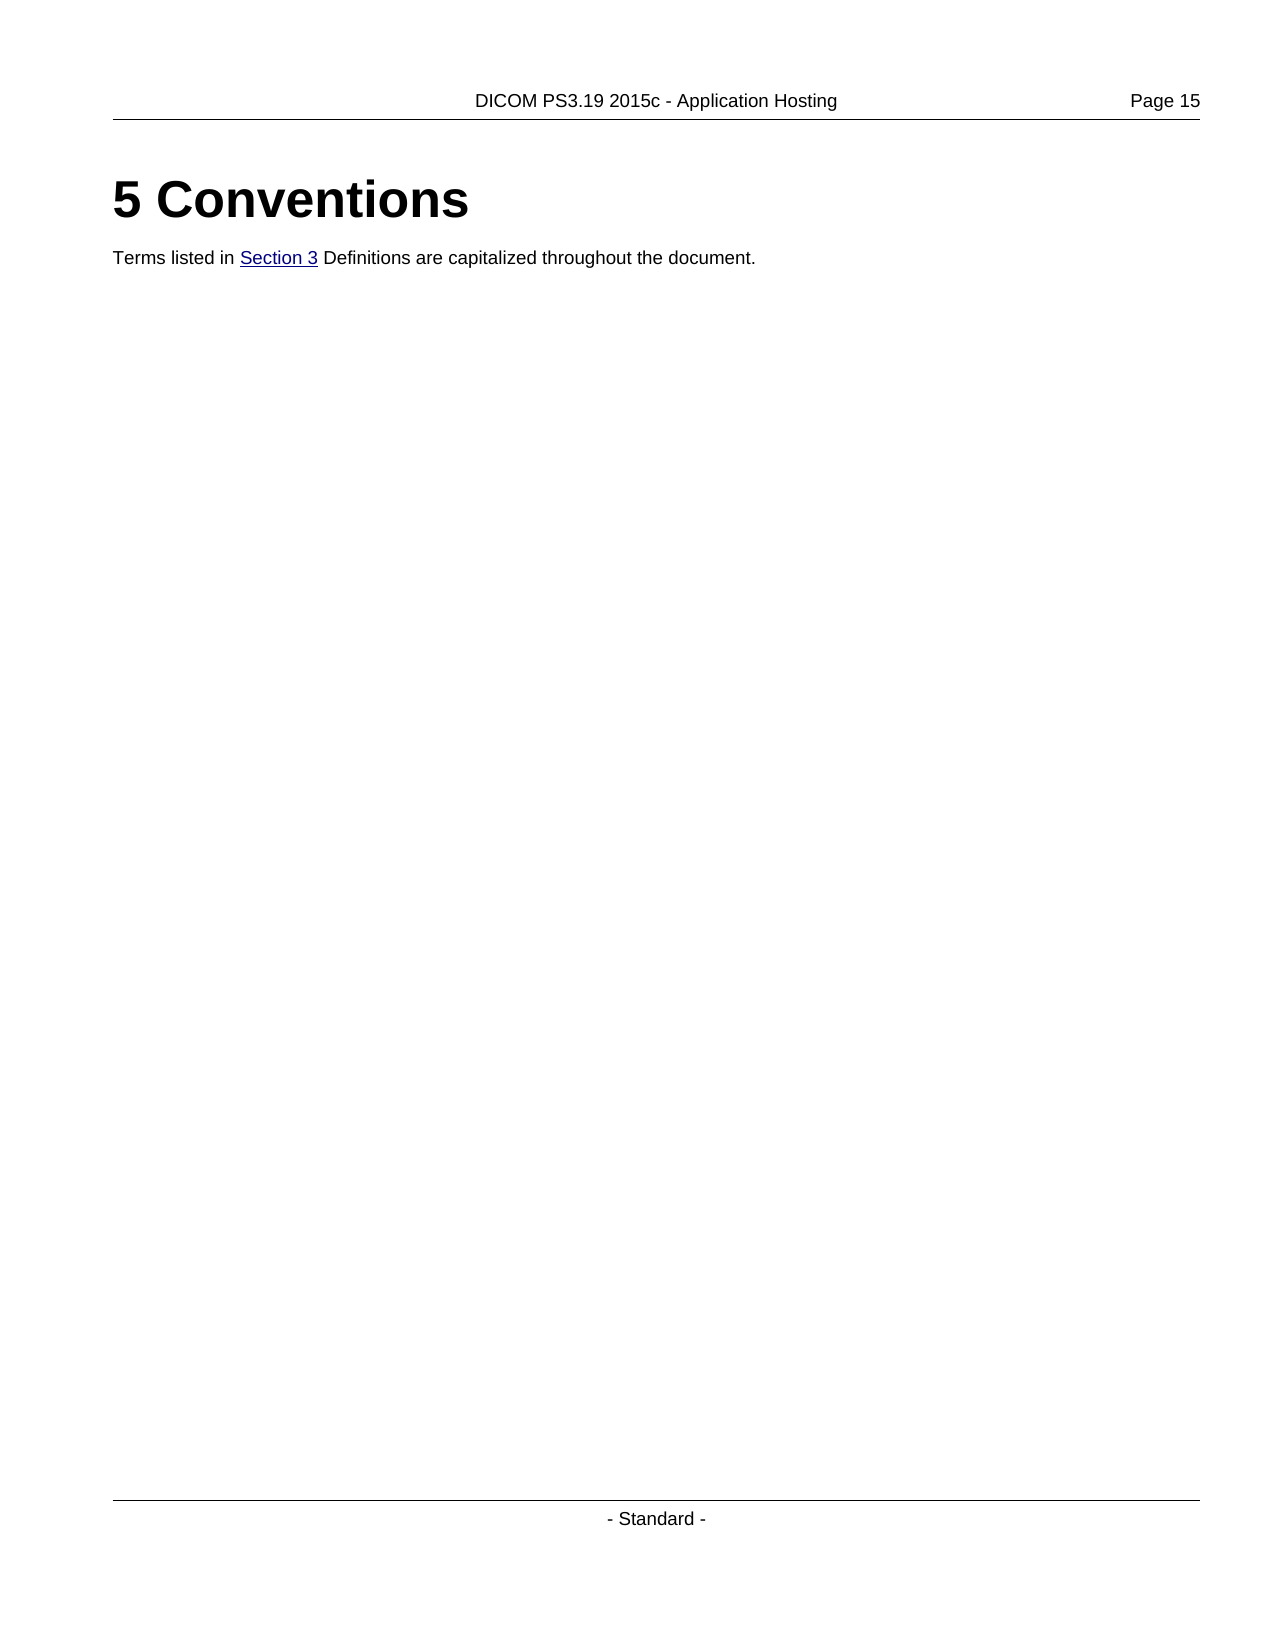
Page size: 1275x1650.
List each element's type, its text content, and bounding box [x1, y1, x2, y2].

text Terms listed in Section 3 Definitions are capitalized throughout the document. [112, 247, 1200, 269]
text 5 Conventions [112, 169, 1200, 228]
